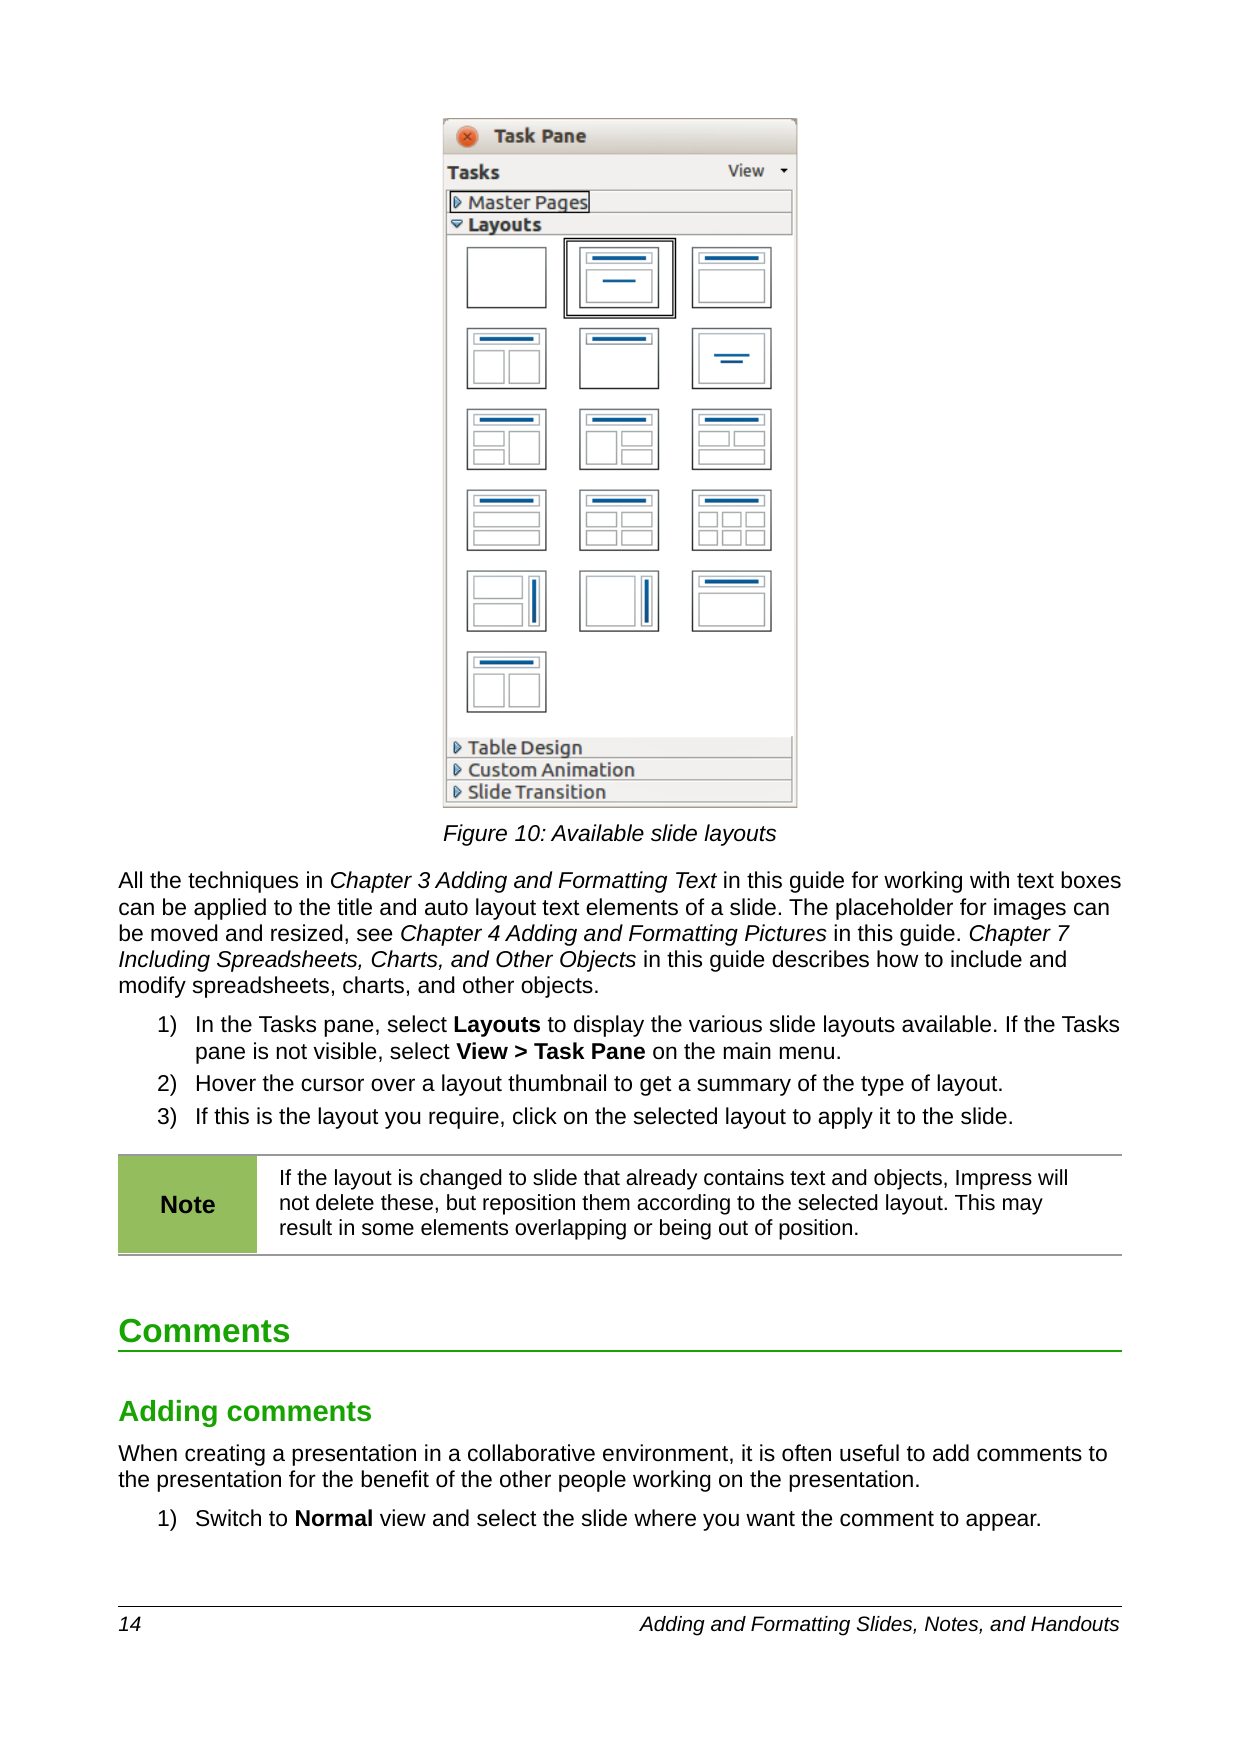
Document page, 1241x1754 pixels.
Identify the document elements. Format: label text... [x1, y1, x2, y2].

text All the techniques in Chapter 3 Adding and Formatting Text in this guide for working with text boxes can be applied to the title and auto layout text elements of a slide. The placeholder for images can be moved and resized, see Chapter 4 Adding and Formatting Pictures in this guide. Chapter 7 Including Spreadsheets, Charts, and Other Objects in this guide describes how to include and modify spreadsheets, charts, and other objects. [118, 867, 1122, 999]
subtitle Comments [118, 1312, 1122, 1350]
table_header Note [118, 1156, 257, 1253]
table_header If the layout is changed to slide that already contains text and objects, Impress will not delete these, but reposition them according to the selected layout. This may result in some elements overlapping or being out of position. [258, 1156, 1122, 1253]
picture [442, 118, 798, 808]
list If this is the layout you require, click on the selected layout to apply it to the slide. [177, 1103, 1122, 1129]
list In the Tasks pane, select Layouts to display the various slide layouts available. If the Tasks pane is not visible, select View > Task Pane on the main menu. [177, 1011, 1122, 1064]
list Switch to Normal view and select the slide where you want the comment to appear. [177, 1505, 1122, 1531]
subtitle Adding comments [118, 1394, 1122, 1427]
text When creating a presentation in a collaborative environment, it is often useful to add comments to the presentation for the benefit of the other people working on the presentation. [118, 1440, 1122, 1493]
text Figure 10: Available slide layouts [443, 820, 797, 846]
list Hover the cursor over a layout thumbnail to get a summary of the type of layout. [177, 1070, 1122, 1097]
